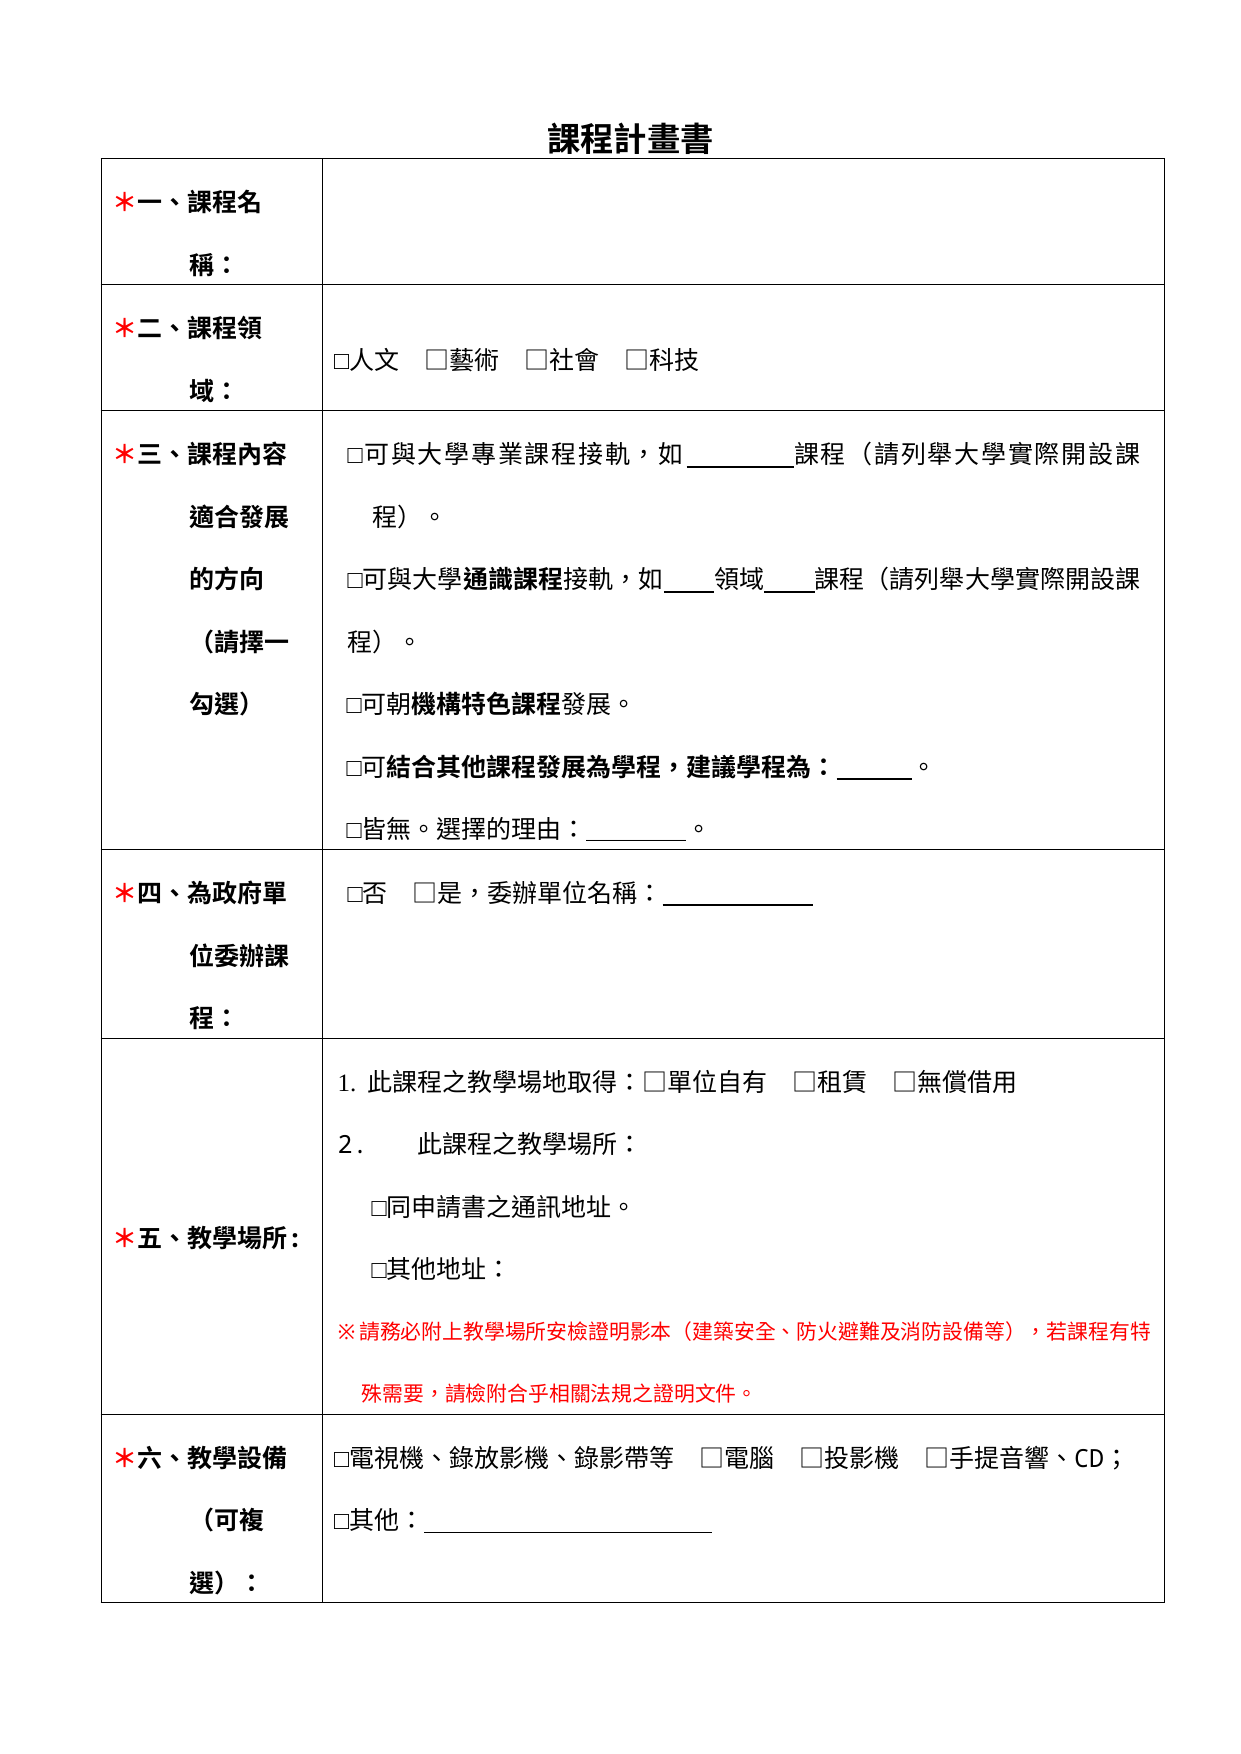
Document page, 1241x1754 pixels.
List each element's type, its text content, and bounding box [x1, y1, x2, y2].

table_cell 此課程之教學場地取得：□單位自有 □租賃 □無償借用 此課程之教學場所： □同申請書之通訊地址。 □其他地址： ※請務必附上教學場所安檢證明影本（建築安全、防火避難及消防設備等），若課程有特殊需要，請檢附合乎相關法規之證明文件。 [323, 1039, 1164, 1413]
table_cell ＊六、教學設備（可複選）： [102, 1415, 322, 1602]
text 課程計畫書 [75, 96, 1165, 158]
table_cell □人文 □藝術 □社會 □科技 [323, 285, 1164, 410]
table_header ＊一、課程名稱： [102, 159, 322, 284]
table_cell ＊二、課程領域： [102, 285, 322, 410]
table_cell ＊四、為政府單位委辦課程： [102, 850, 322, 1037]
table_cell □電視機、錄放影機、錄影帶等 □電腦 □投影機 □手提音響、CD； □其他： [323, 1415, 1164, 1602]
table_cell □否 □是，委辦單位名稱： [323, 850, 1164, 1037]
table_cell □可與大學專業課程接軌，如 課程（請列舉大學實際開設課程）。 □可與大學通識課程接軌，如 領域 課程（請列舉大學實際開設課程）。 □可朝機構特色課程發展。 □可結合其他課程發展為學程，建議學程為： 。 □皆無。選擇的理由：＿＿＿＿。 [323, 411, 1164, 849]
table_cell ＊五、教學場所: [102, 1039, 322, 1413]
table_header [323, 159, 1164, 284]
table_cell ＊三、課程內容適合發展的方向（請擇一勾選） [102, 411, 322, 849]
